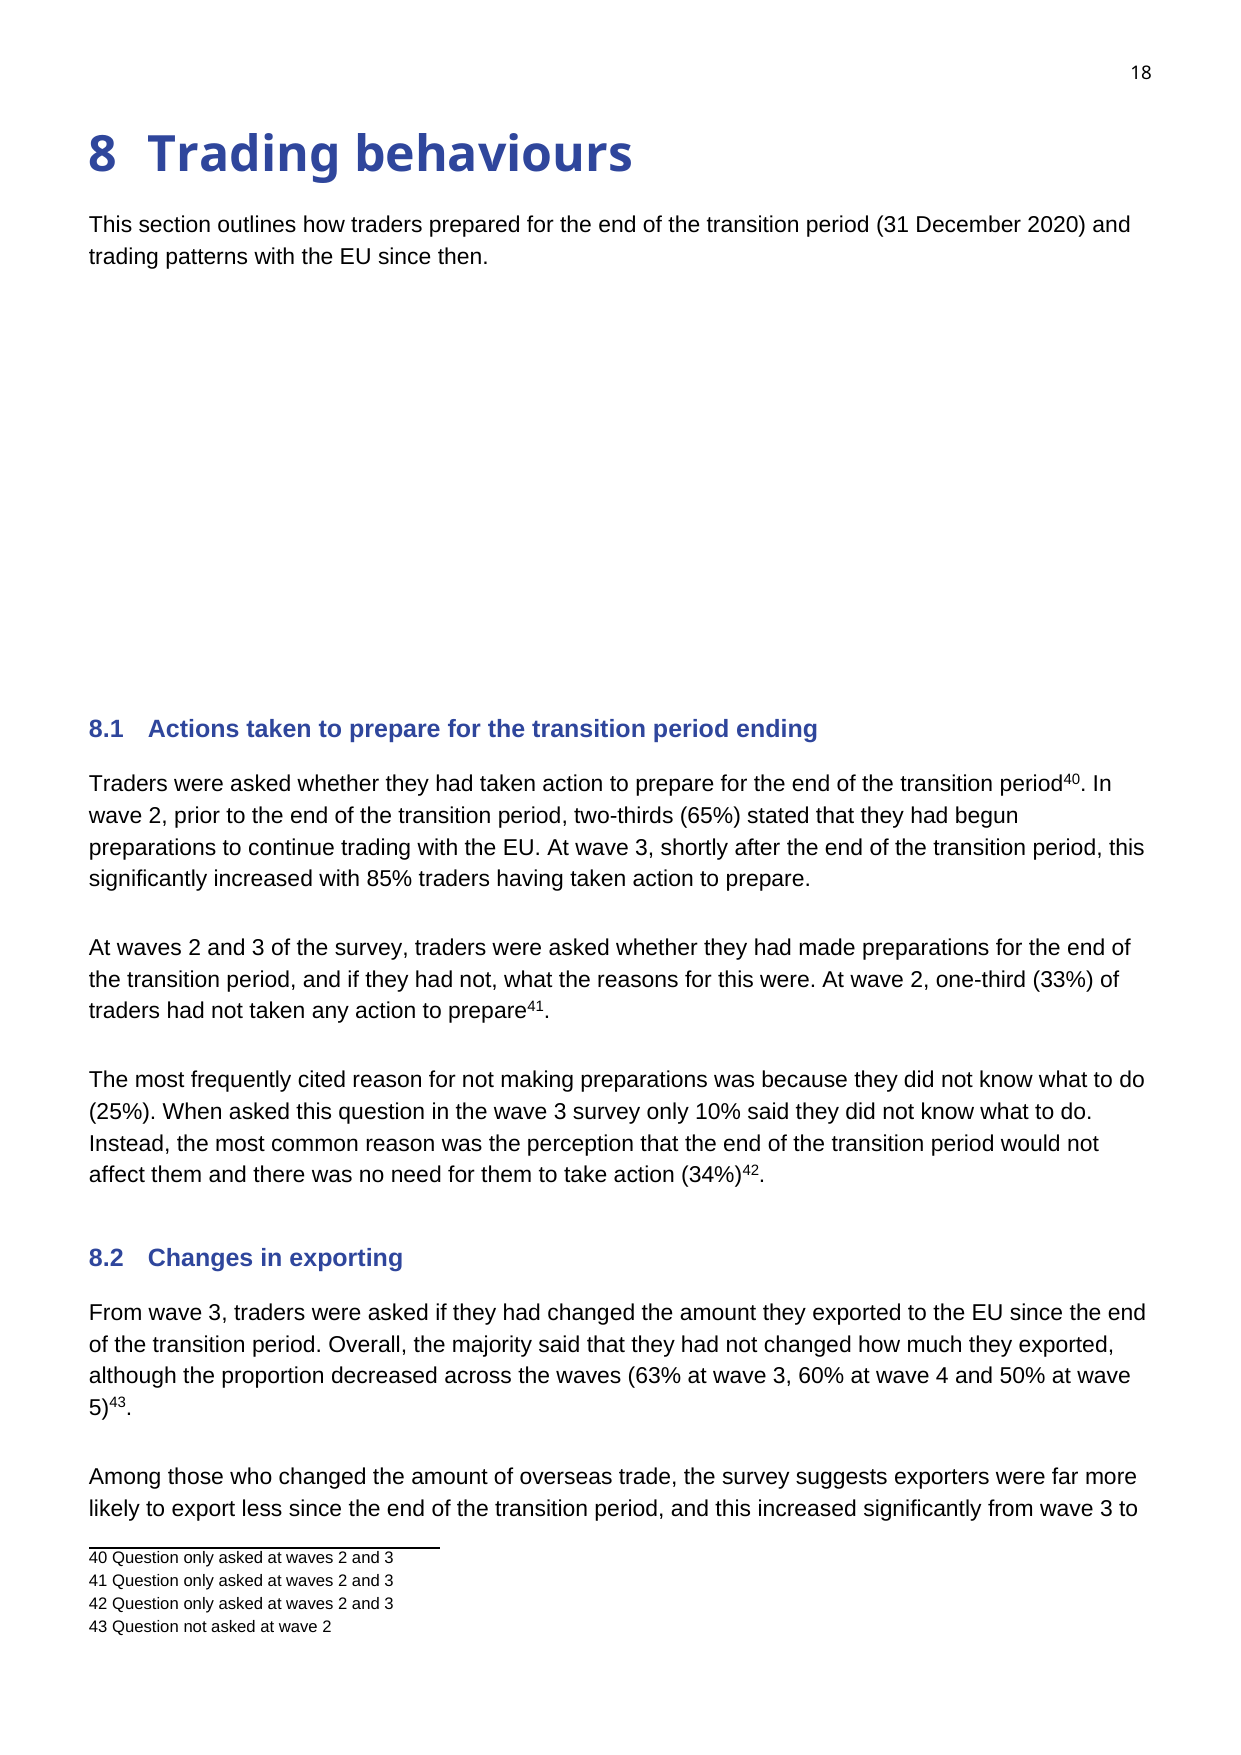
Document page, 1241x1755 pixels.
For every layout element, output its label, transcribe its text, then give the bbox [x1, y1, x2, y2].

text Six in ten traders reported the amount that they exported (50% in wave 5) and/or imported (60% in wave 5) had stayed around the same level since the end of the transition period. [148, 481, 1122, 533]
text This section outlines how traders prepared for the end of the transition period (31 December 2020) and trading patterns with the EU since then. [89, 211, 1152, 269]
text Two-thirds of traders had begun to take action to prepare for the transition period ending before the 31 December 2020 (65% in wave 2). This increased to almost 9 in 10 having reported making preparations after the transition period ended (85% in wave 3). [148, 389, 1122, 468]
text Among those who changed the amount of overseas trade, the survey suggests exporters were far more likely to export less since the end of the transition period, and this increased significantly from wave 3 to [89, 1463, 1152, 1521]
text Traders were asked whether they had taken action to prepare for the end of the transition period. In wave 2, prior to the end of the transition period, two-thirds (65%) stated that they had begun preparations to continue trading with the EU. At wave 3, shortly after the end of the transition period, this significantly increased with 85% traders having taken action to prepare. [89, 770, 1152, 891]
text At waves 2 and 3 of the survey, traders were asked whether they had made preparations for the end of the transition period, and if they had not, what the reasons for this were. At wave 2, one-third (33%) of traders had not taken any action to prepare. [89, 934, 1152, 1024]
text Question only asked at waves 2 and 3 [89, 1594, 1152, 1613]
text Question not asked at wave 2 [89, 1617, 1152, 1636]
subtitle Actions taken to prepare for the transition period ending [89, 714, 1152, 743]
text Traders that had changed the amount of trade were more likely to report they had decreased rather than increased this. In the most recent survey (wave 5), 44% reported they now export less and 30% of traders import less. [148, 546, 1122, 625]
subtitle Trading behaviours [89, 118, 1152, 186]
text From wave 3, traders were asked if they had changed the amount they exported to the EU since the end of the transition period. Overall, the majority said that they had not changed how much they exported, although the proportion decreased across the waves (63% at wave 3, 60% at wave 4 and 50% at wave 5). [89, 1299, 1152, 1420]
text Question only asked at waves 2 and 3 [89, 1548, 1152, 1567]
subtitle Changes in exporting [89, 1243, 1152, 1271]
subtitle Key findings [156, 336, 1122, 364]
text Question only asked at waves 2 and 3 [89, 1571, 1152, 1590]
text The most frequently cited reason for not making preparations was because they did not know what to do (25%). When asked this question in the wave 3 survey only 10% said they did not know what to do. Instead, the most common reason was the perception that the end of the transition period would not affect them and there was no need for them to take action (34%). [89, 1066, 1152, 1187]
